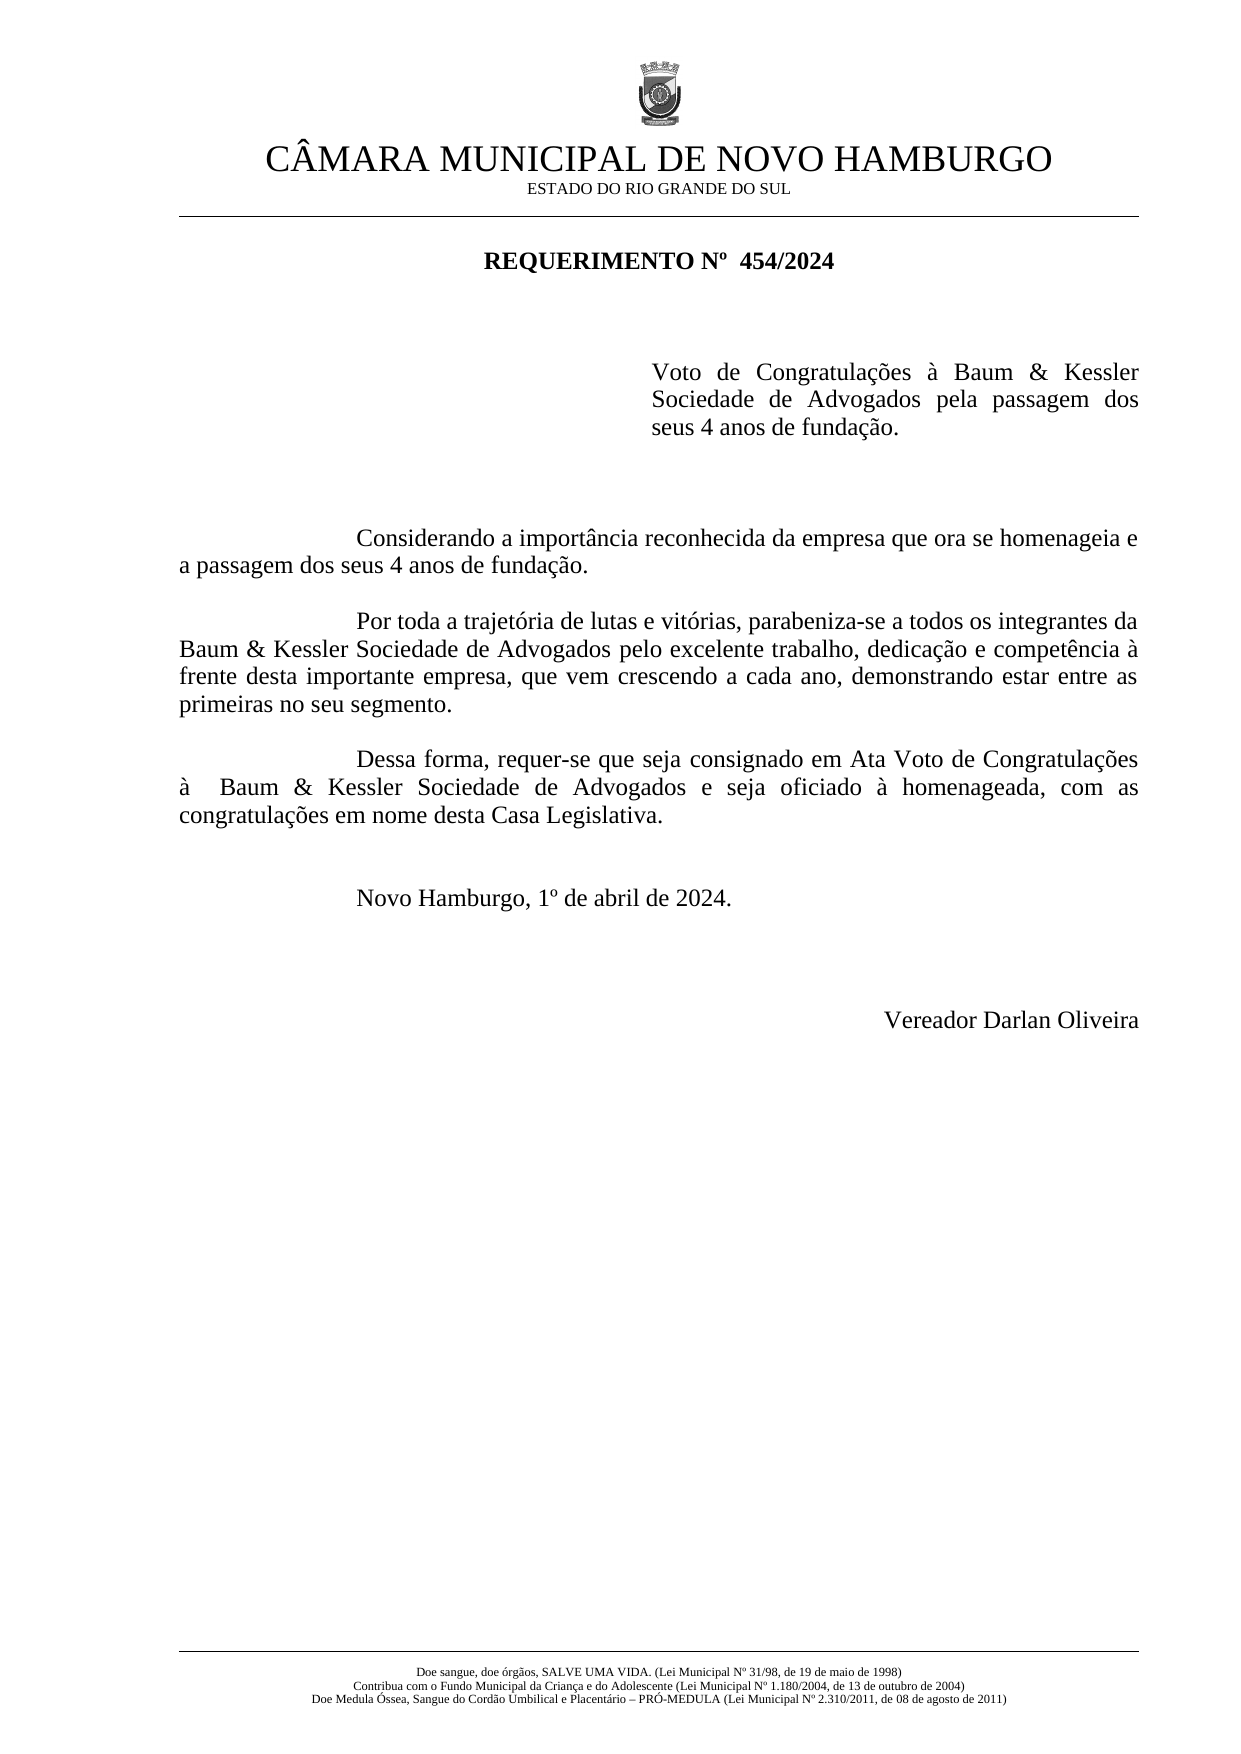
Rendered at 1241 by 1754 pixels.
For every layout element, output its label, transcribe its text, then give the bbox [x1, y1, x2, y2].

text Por toda a trajetória de lutas e vitórias, parabeniza-se a todos os integrantes da Baum & Kessler Sociedade de Advogados pelo excelente trabalho, dedicação e competência à frente desta importante empresa, que vem crescendo a cada ano, demonstrando estar entre as primeiras no seu segmento. [179, 607, 1139, 718]
text REQUERIMENTO Nº 454/2024 [179, 247, 1139, 274]
text Novo Hamburgo, 1º de abril de 2024. [179, 884, 1139, 912]
text Voto de Congratulações à Baum & Kessler Sociedade de Advogados pela passagem dos seus 4 anos de fundação. [651, 358, 1139, 441]
text Vereador Darlan Oliveira [179, 1007, 1139, 1034]
text Considerando a importância reconhecida da empresa que ora se homenageia e a passagem dos seus 4 anos de fundação. [179, 524, 1139, 579]
text Dessa forma, requer-se que seja consignado em Ata Voto de Congratulações à Baum & Kessler Sociedade de Advogados e seja oficiado à homenageada, com as congratulações em nome desta Casa Legislativa. [179, 746, 1139, 829]
